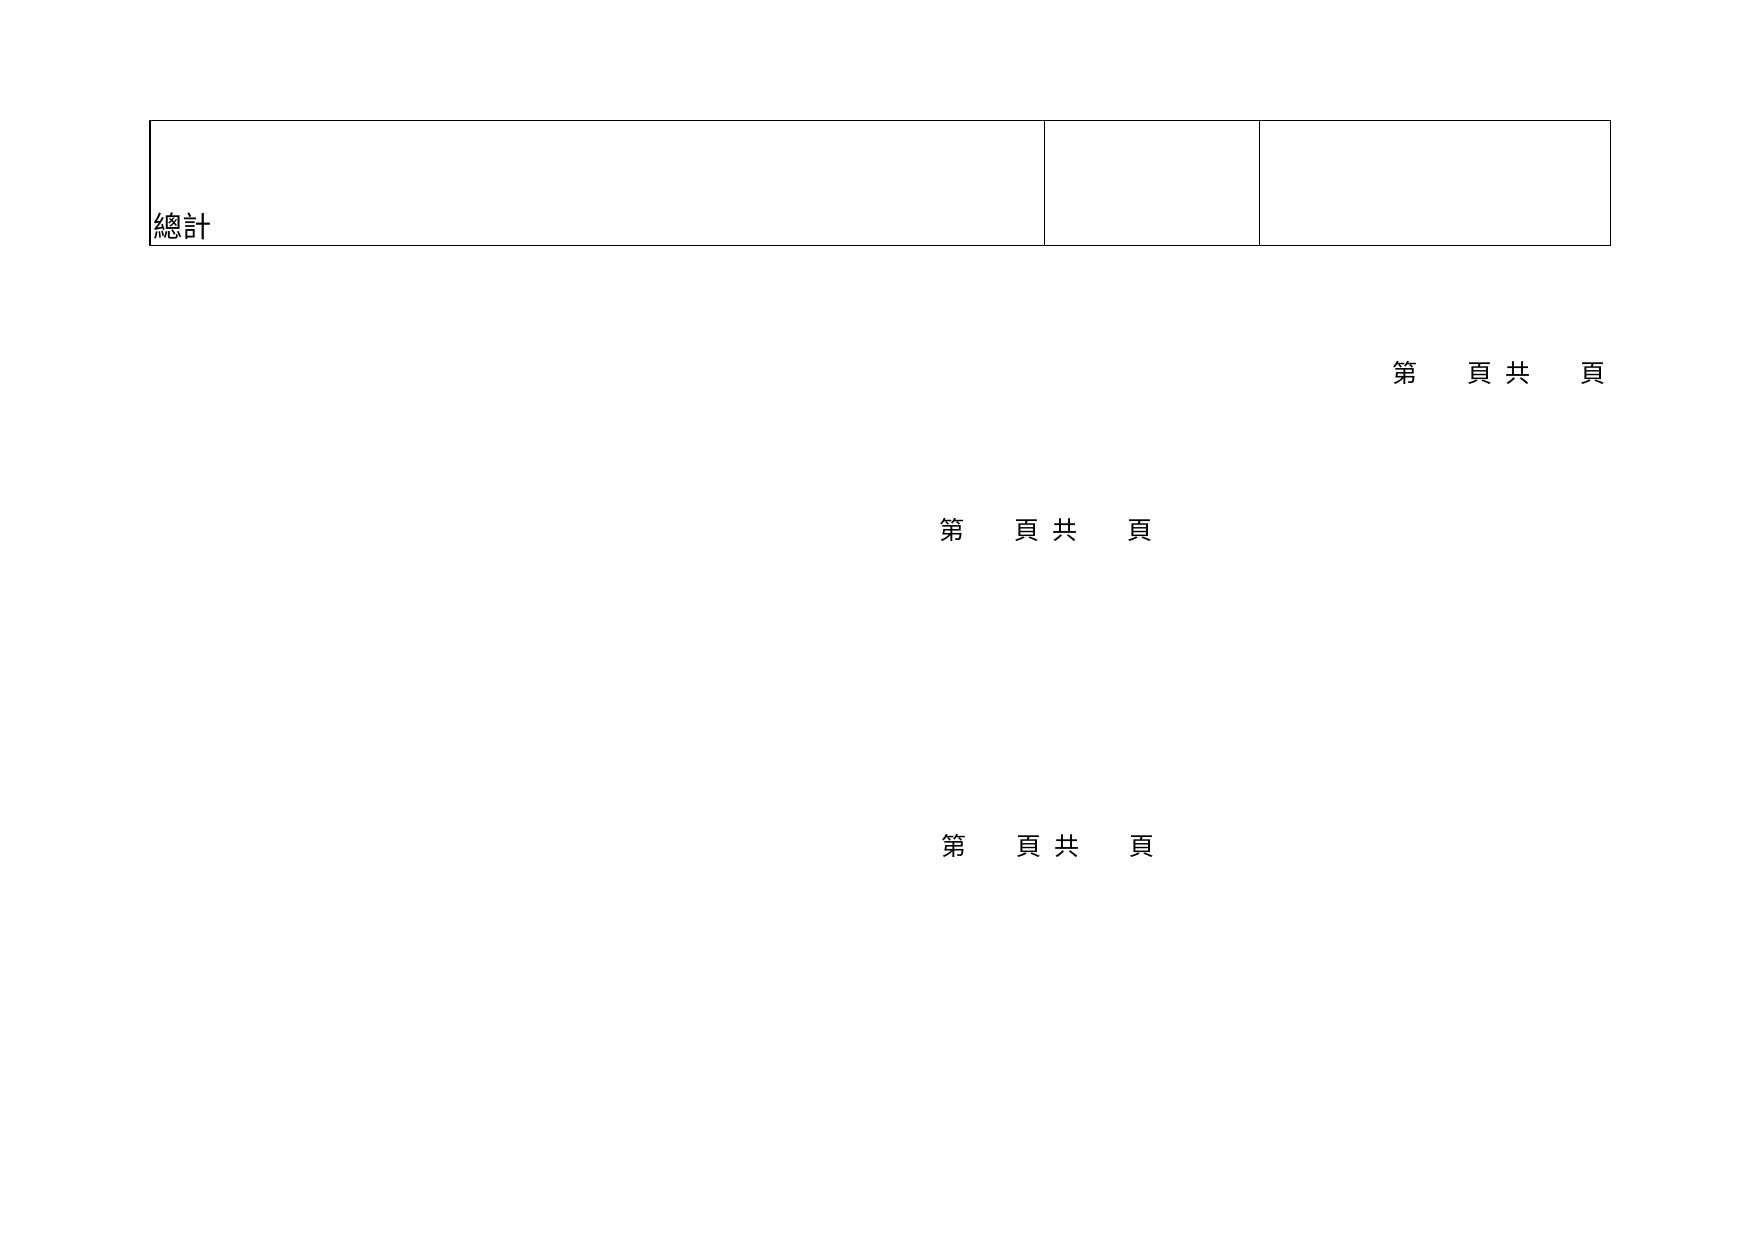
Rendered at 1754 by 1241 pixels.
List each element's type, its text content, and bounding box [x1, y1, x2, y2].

table_cell 總計 [151, 121, 1044, 245]
table_cell [1260, 121, 1610, 245]
text 第 頁 共 頁 [1375, 353, 1605, 390]
text 第 頁 共 頁 [929, 510, 1152, 547]
table_cell [1045, 121, 1259, 245]
text 第 頁 共 頁 [924, 827, 1154, 863]
